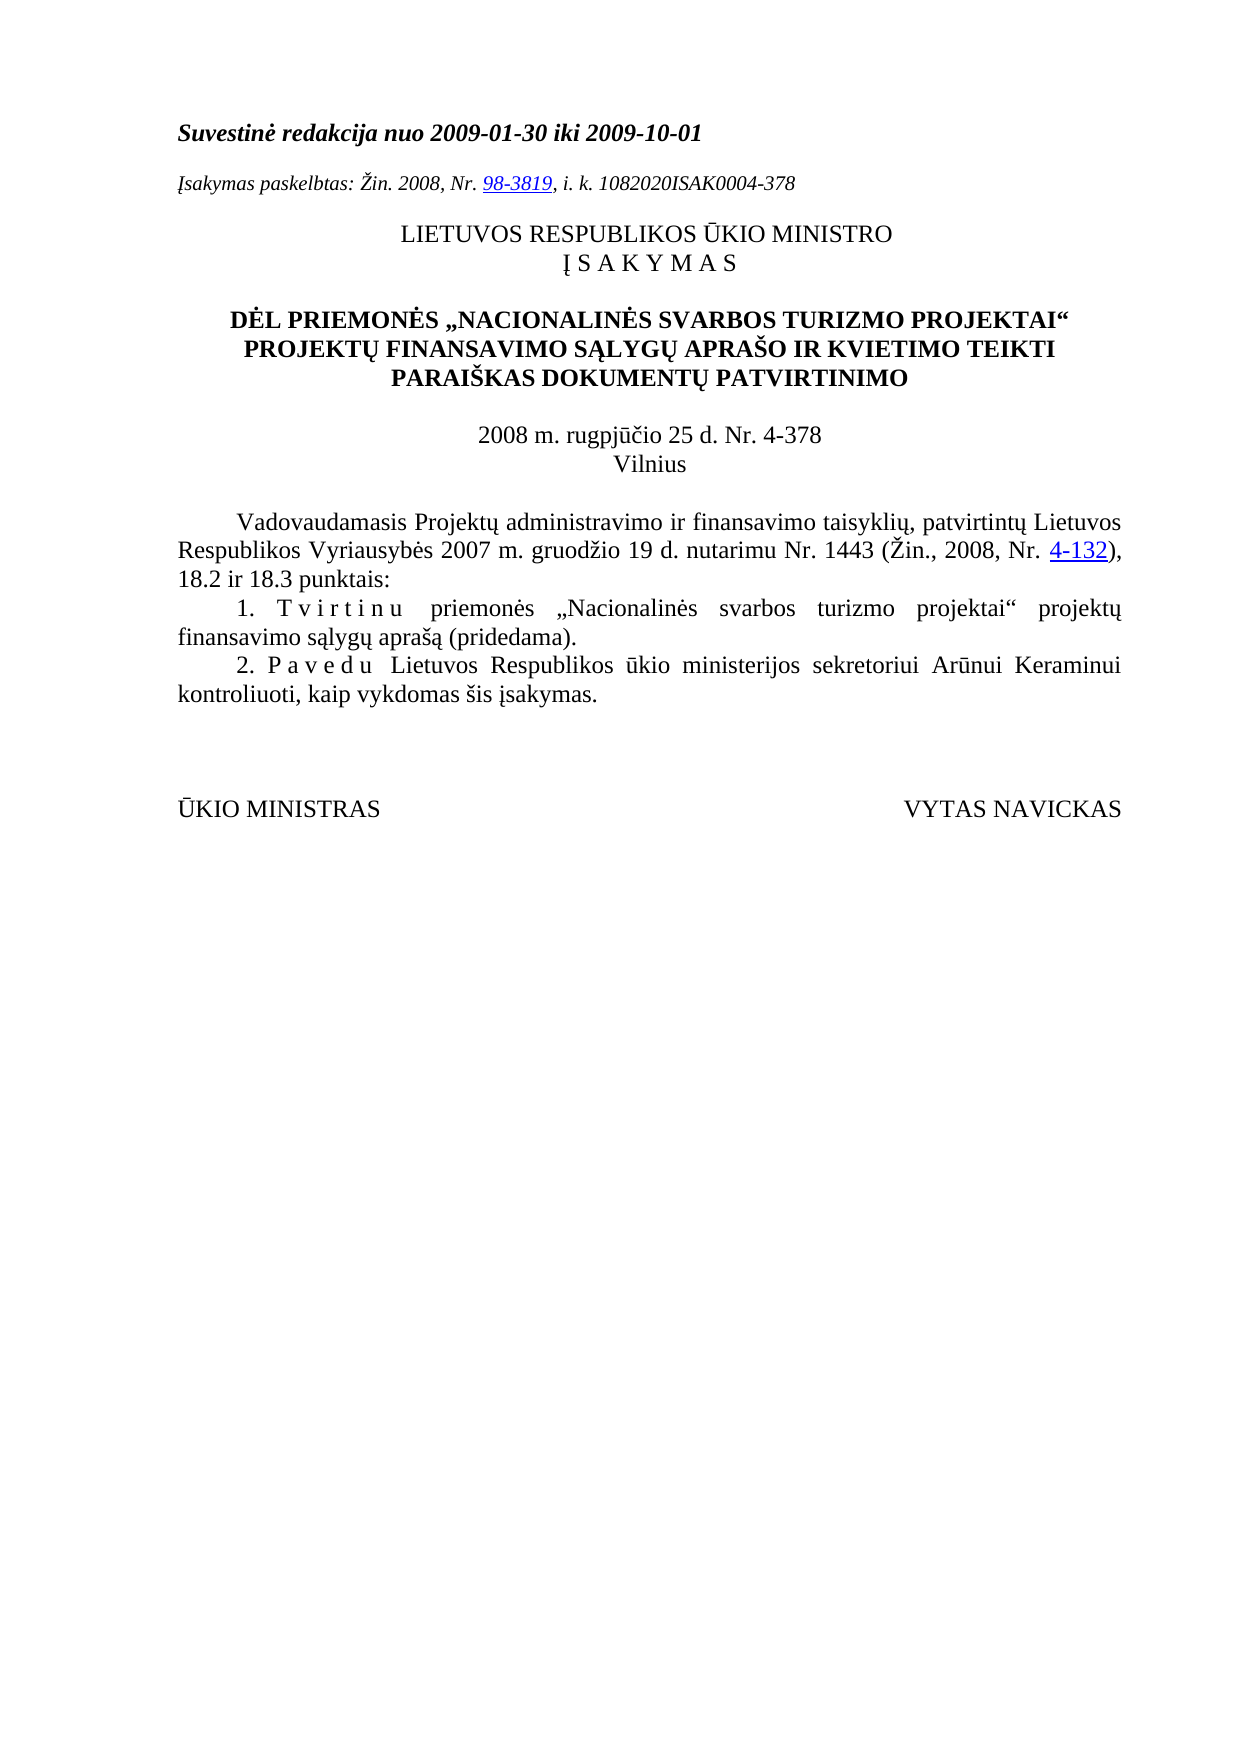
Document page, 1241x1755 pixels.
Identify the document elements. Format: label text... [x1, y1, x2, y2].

text ĮSAKYMAS [177, 248, 1122, 277]
text LIETUVOS RESPUBLIKOS ŪKIO MINISTRO [177, 219, 1122, 248]
text ŪKIO MINISTRAS VYTAS NAVICKAS [177, 794, 1122, 823]
text DĖL PRIEMONĖS „NACIONALINĖS SVARBOS TURIZMO PROJEKTAI“ PROJEKTŲ FINANSAVIMO SĄLYGŲ APRAŠO IR KVIETIMO TEIKTI PARAIŠKAS DOKUMENTŲ PATVIRTINIMO [177, 305, 1122, 392]
text Vadovaudamasis Projektų administravimo ir finansavimo taisyklių, patvirtintų Lietuvos Respublikos Vyriausybės 2007 m. gruodžio 19 d. nutarimu Nr. 1443 (Žin., 2008, Nr. 4-132), 18.2 ir 18.3 punktais: [177, 507, 1122, 593]
text 2008 m. rugpjūčio 25 d. Nr. 4-378 [177, 420, 1122, 449]
text 2. Pavedu Lietuvos Respublikos ūkio ministerijos sekretoriui Arūnui Keraminui kontroliuoti, kaip vykdomas šis įsakymas. [177, 650, 1122, 708]
text 1. Tvirtinu priemonės „Nacionalinės svarbos turizmo projektai“ projektų finansavimo sąlygų aprašą (pridedama). [177, 593, 1122, 650]
text Įsakymas paskelbtas: Žin. 2008, Nr. 98-3819, i. k. 1082020ISAK0004-378 [177, 171, 1122, 195]
text Suvestinė redakcija nuo 2009-01-30 iki 2009-10-01 [177, 118, 1122, 147]
text Vilnius [177, 449, 1122, 478]
